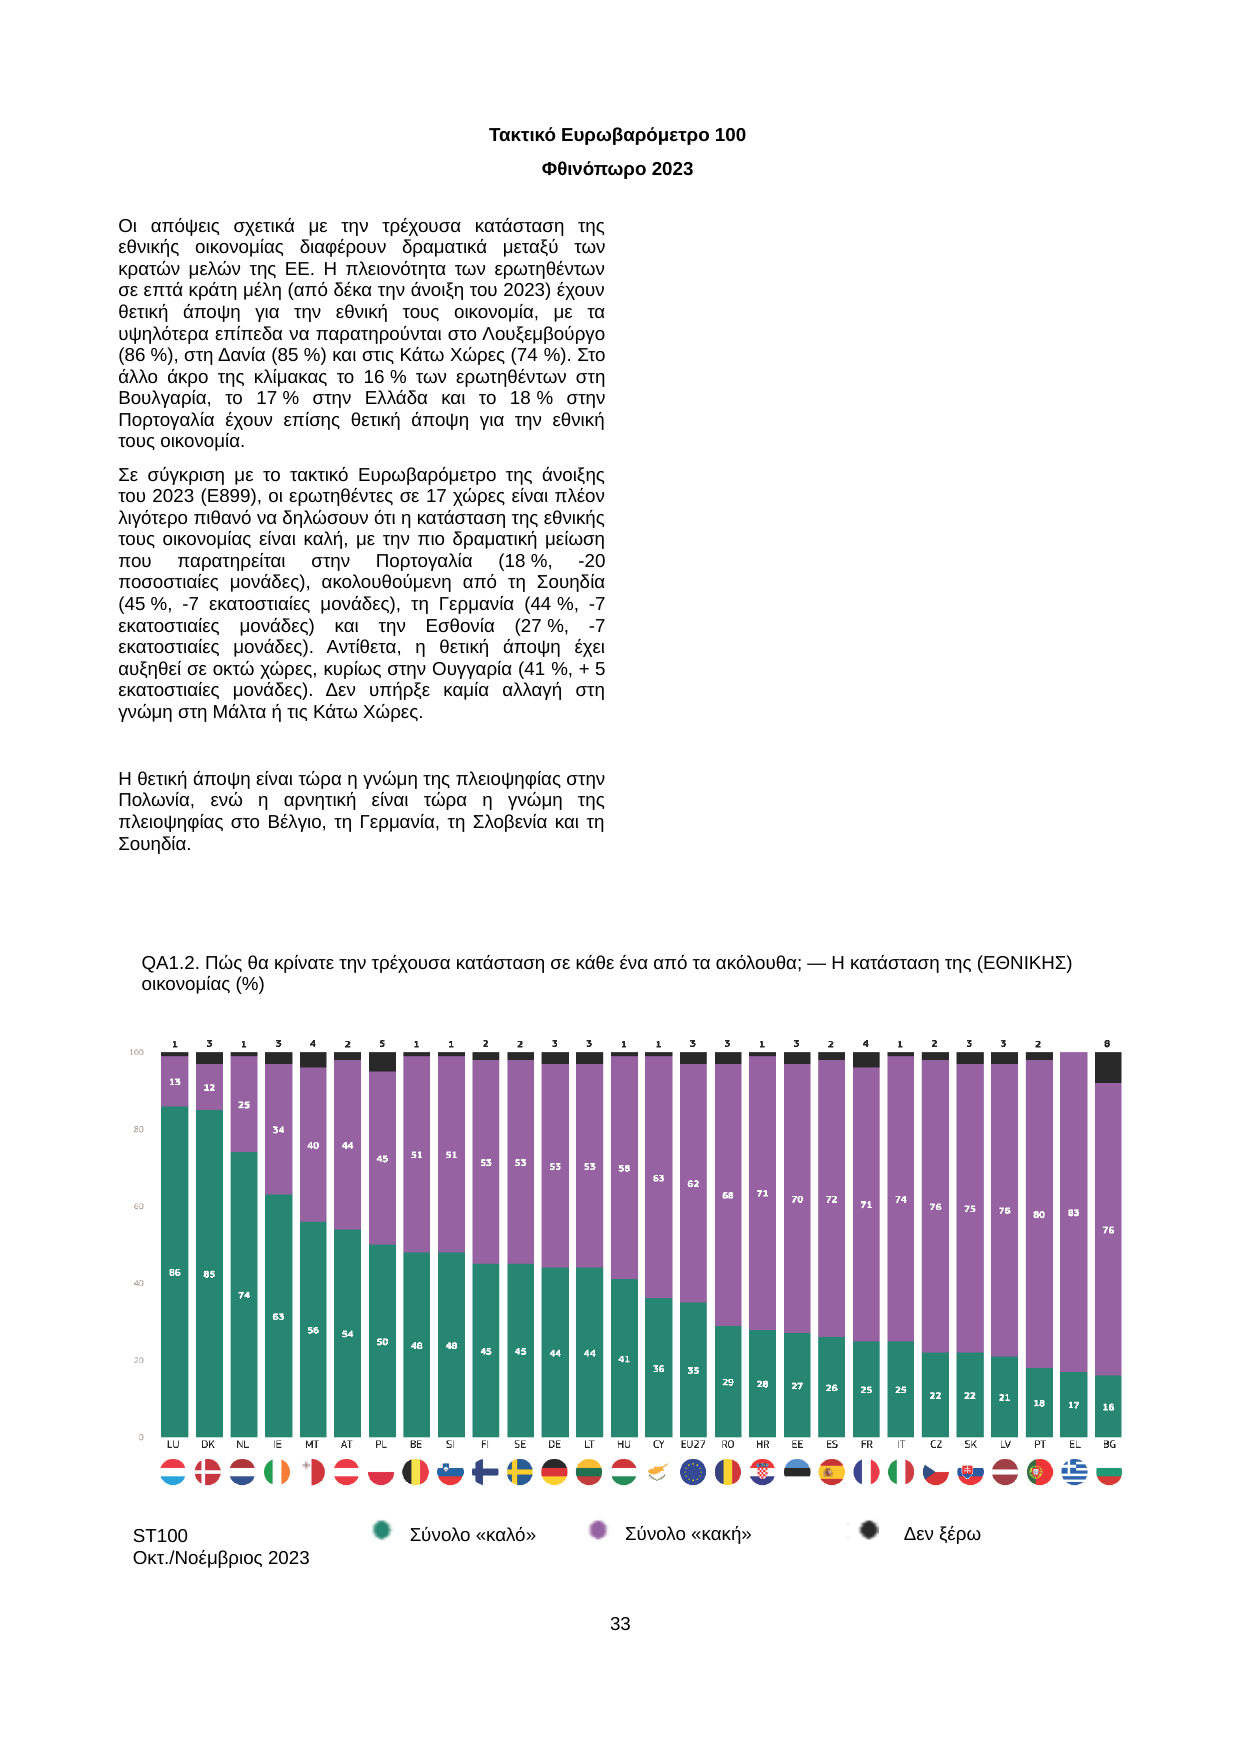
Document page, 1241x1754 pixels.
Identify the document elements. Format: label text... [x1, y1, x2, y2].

picture [120, 1035, 1137, 1492]
picture [363, 1513, 879, 1544]
text Οι απόψεις σχετικά με την τρέχουσα κατάσταση της εθνικής οικονομίας διαφέρουν δραματικά μεταξύ των κρατών μελών της ΕΕ. Η πλειονότητα των ερωτηθέντων σε επτά κράτη μέλη (από δέκα την άνοιξη του 2023) έχουν θετική άποψη για την εθνική τους οικονομία, με τα υψηλότερα επίπεδα να παρατηρούνται στο Λουξεμβούργο (86 %), στη Δανία (85 %) και στις Κάτω Χώρες (74 %). Στο άλλο άκρο της κλίμακας το 16 % των ερωτηθέντων στη Βουλγαρία, το 17 % στην Ελλάδα και το 18 % στην Πορτογαλία έχουν επίσης θετική άποψη για την εθνική τους οικονομία. [118, 214, 605, 452]
text Σε σύγκριση με το τακτικό Ευρωβαρόμετρο της άνοιξης του 2023 (E899), οι ερωτηθέντες σε 17 χώρες είναι πλέον λιγότερο πιθανό να δηλώσουν ότι η κατάσταση της εθνικής τους οικονομίας είναι καλή, με την πιο δραματική μείωση που παρατηρείται στην Πορτογαλία (18 %, -20 ποσοστιαίες μονάδες), ακολουθούμενη από τη Σουηδία (45 %, -7 εκατοστιαίες μονάδες), τη Γερμανία (44 %, -7 εκατοστιαίες μονάδες) και την Εσθονία (27 %, -7 εκατοστιαίες μονάδες). Αντίθετα, η θετική άποψη έχει αυξηθεί σε οκτώ χώρες, κυρίως στην Ουγγαρία (41 %, + 5 εκατοστιαίες μονάδες). Δεν υπήρξε καμία αλλαγή στη γνώμη στη Μάλτα ή τις Κάτω Χώρες. [118, 463, 605, 722]
text Η θετική άποψη είναι τώρα η γνώμη της πλειοψηφίας στην Πολωνία, ενώ η αρνητική είναι τώρα η γνώμη της πλειοψηφίας στο Βέλγιο, τη Γερμανία, τη Σλοβενία και τη Σουηδία. [118, 768, 605, 854]
